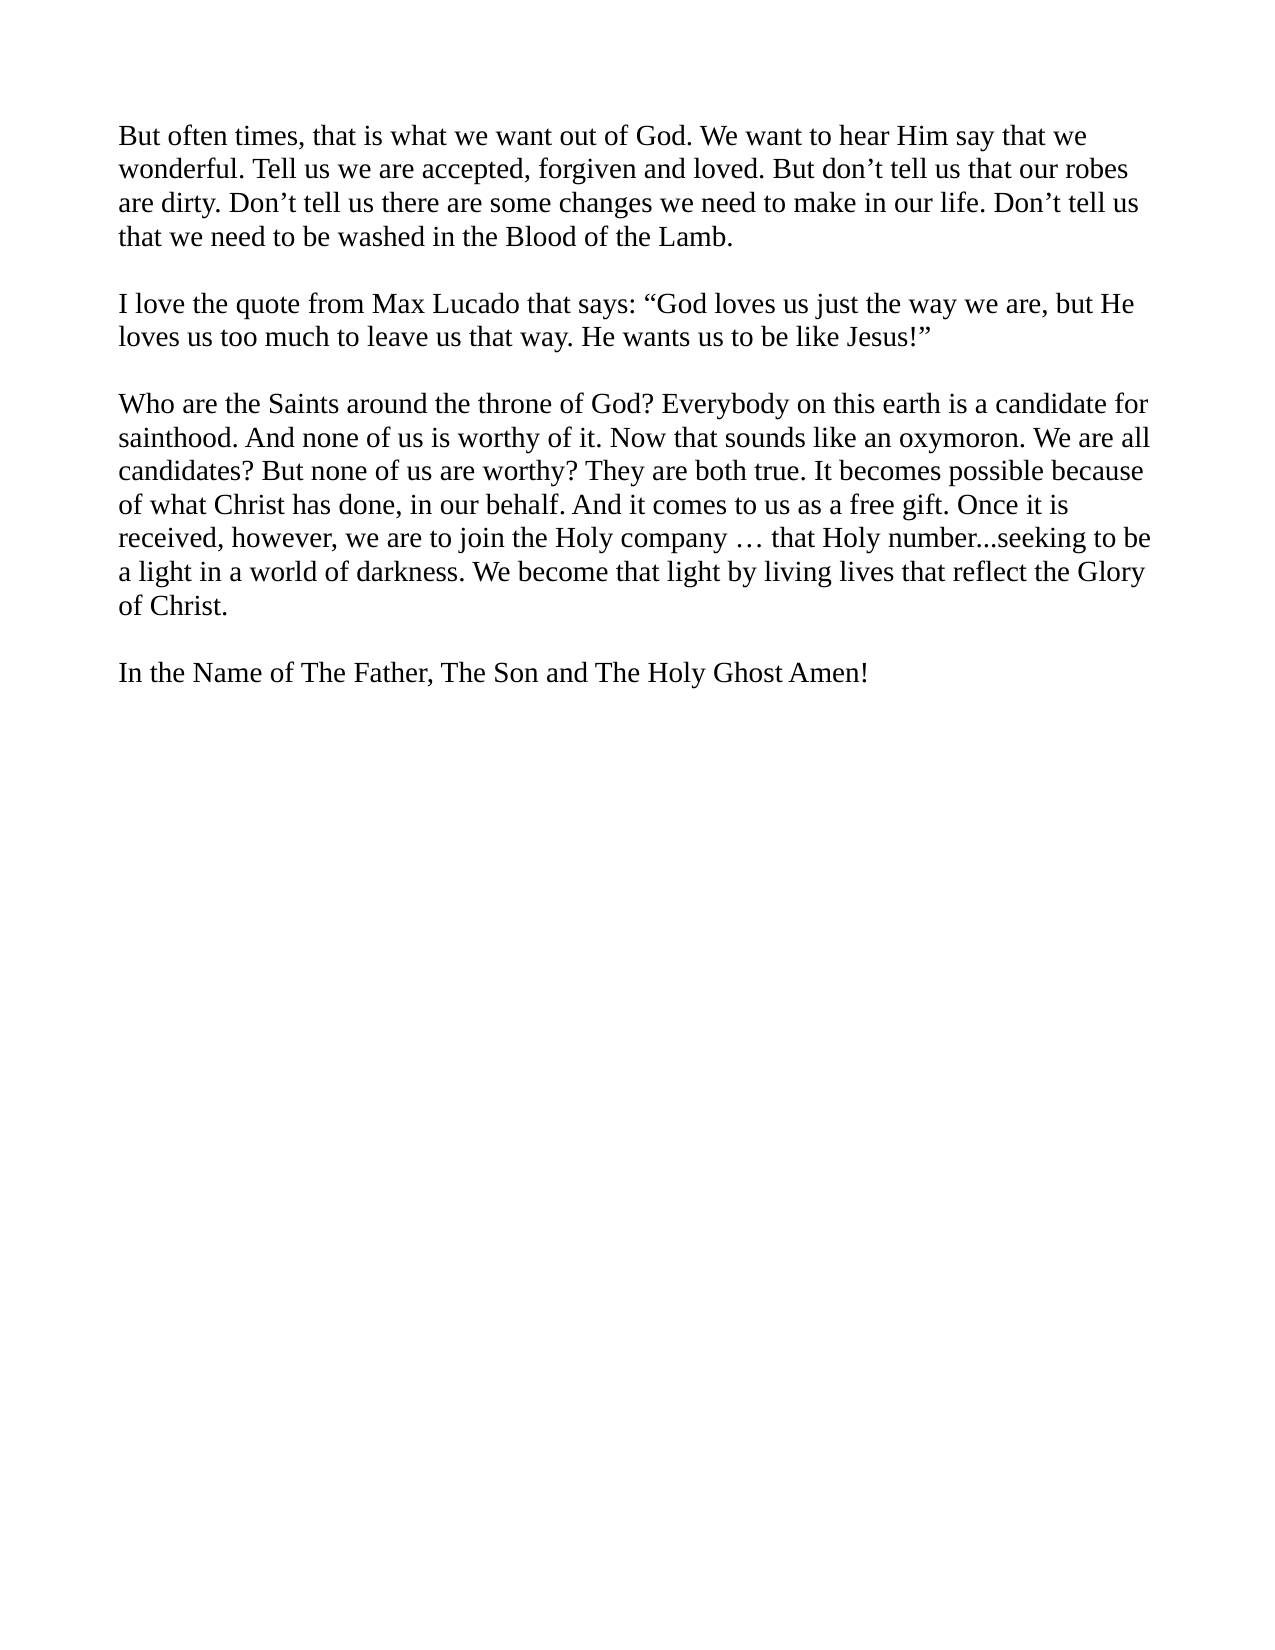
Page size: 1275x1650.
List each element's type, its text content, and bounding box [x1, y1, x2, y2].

text But often times, that is what we want out of God. We want to hear Him say that we wonderful. Tell us we are accepted, forgiven and loved. But don’t tell us that our robes are dirty. Don’t tell us there are some changes we need to make in our life. Don’t tell us that we need to be washed in the Blood of the Lamb. [118, 118, 1157, 252]
text Who are the Saints around the throne of God? Everybody on this earth is a candidate for sainthood. And none of us is worthy of it. Now that sounds like an oxymoron. We are all candidates? But none of us are worthy? They are both true. It becomes possible because of what Christ has done, in our behalf. And it comes to us as a free gift. Once it is received, however, we are to join the Holy company … that Holy number...seeking to be a light in a world of darkness. We become that light by living lives that reflect the Glory of Christ. [118, 386, 1157, 621]
text I love the quote from Max Lucado that says: “God loves us just the way we are, but He loves us too much to leave us that way. He wants us to be like Jesus!” [118, 286, 1157, 353]
text In the Name of The Father, The Son and The Holy Ghost Amen! [118, 655, 1157, 688]
